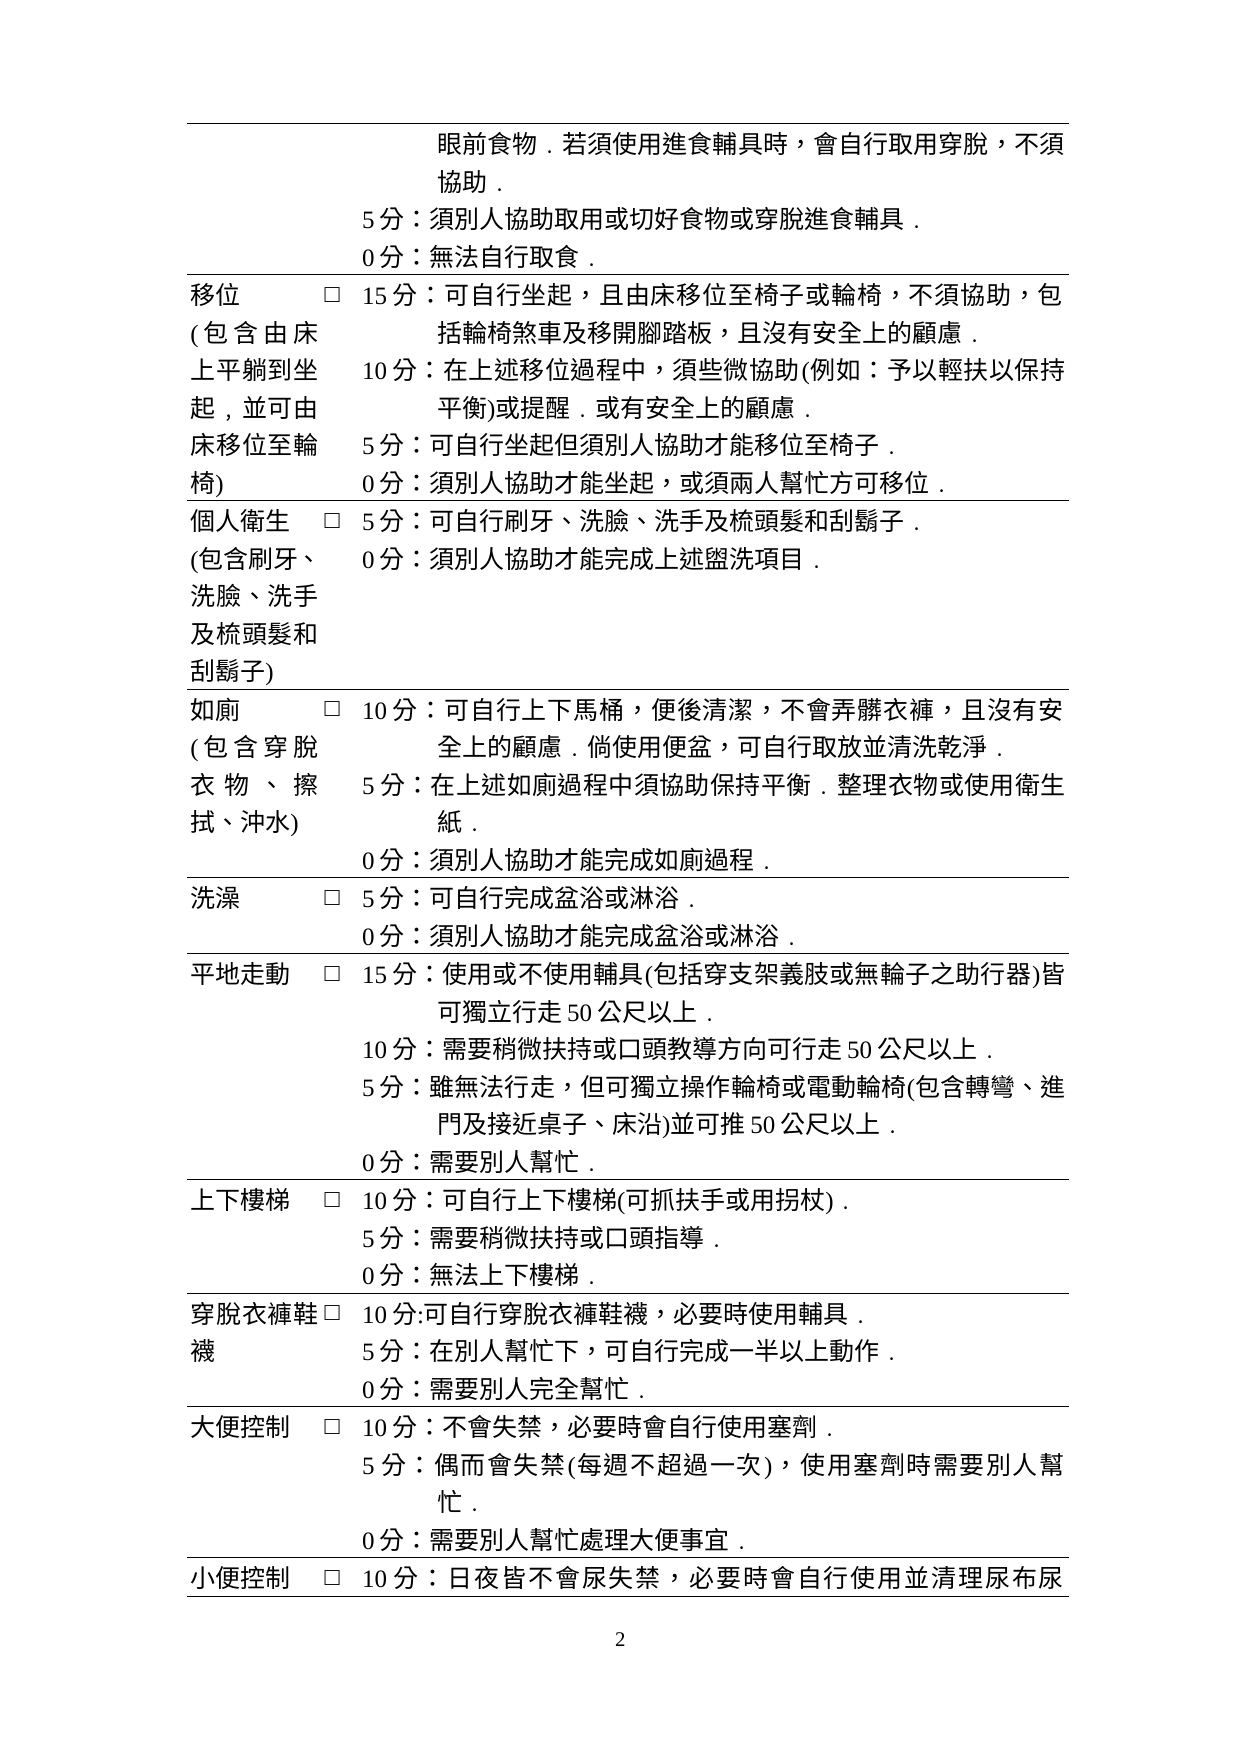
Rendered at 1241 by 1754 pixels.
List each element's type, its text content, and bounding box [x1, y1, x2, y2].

table_cell 小便控制 [187, 1558, 321, 1596]
table_cell 15分：使用或不使用輔具(包括穿支架義肢或無輪子之助行器)皆可獨立行走50公尺以上﹒ 10分：需要稍微扶持或口頭教導方向可行走50公尺以上﹒ 5分：雖無法行走，但可獨立操作輪椅或電動輪椅(包含轉彎、進門及接近桌子、床沿)並可推50公尺以上﹒ 0分：需要別人幫忙﹒ [359, 954, 1068, 1179]
table_cell 上下樓梯 [187, 1180, 321, 1293]
table_cell 大便控制 [187, 1407, 321, 1557]
table_cell 如廁 (包含穿脫衣物、擦拭、沖水) [187, 690, 321, 877]
table_cell 個人衛生 (包含刷牙、洗臉、洗手及梳頭髮和刮鬍子) [187, 501, 321, 688]
table_cell □ [321, 1407, 359, 1557]
table_cell □ [321, 690, 359, 877]
table_cell 10分：可自行上下樓梯(可抓扶手或用拐杖)﹒ 5分：需要稍微扶持或口頭指導﹒ 0分：無法上下樓梯﹒ [359, 1180, 1068, 1293]
table_cell □ [321, 501, 359, 688]
table_cell 10分:可自行穿脫衣褲鞋襪，必要時使用輔具﹒ 5分：在別人幫忙下，可自行完成一半以上動作﹒ 0分：需要別人完全幫忙﹒ [359, 1294, 1068, 1406]
table_cell [187, 124, 321, 274]
table_cell 10分：日夜皆不會尿失禁，必要時會自行使用並清理尿布尿 [359, 1558, 1068, 1596]
table_cell 15分：可自行坐起，且由床移位至椅子或輪椅，不須協助，包括輪椅煞車及移開腳踏板，且沒有安全上的顧慮﹒ 10分：在上述移位過程中，須些微協助(例如：予以輕扶以保持平衡)或提醒﹒或有安全上的顧慮﹒ 5分：可自行坐起但須別人協助才能移位至椅子﹒ 0分：須別人協助才能坐起，或須兩人幫忙方可移位﹒ [359, 275, 1068, 500]
table_cell 移位 (包含由床上平躺到坐起﹐並可由床移位至輪椅) [187, 275, 321, 500]
table_cell □ [321, 954, 359, 1179]
table_cell □ [321, 1180, 359, 1293]
table_cell □ [321, 878, 359, 953]
table_cell 穿脫衣褲鞋襪 [187, 1294, 321, 1406]
table_cell 洗澡 [187, 878, 321, 953]
table_cell [321, 124, 359, 274]
table_cell □ [321, 275, 359, 500]
table_cell □ [321, 1558, 359, 1596]
table_cell 平地走動 [187, 954, 321, 1179]
table_cell 10分：可自行上下馬桶，便後清潔，不會弄髒衣褲，且沒有安全上的顧慮﹒倘使用便盆，可自行取放並清洗乾淨﹒ 5分：在上述如廁過程中須協助保持平衡﹒整理衣物或使用衛生紙﹒ 0分：須別人協助才能完成如廁過程﹒ [359, 690, 1068, 877]
table_cell 眼前食物﹒若須使用進食輔具時，會自行取用穿脫，不須協助﹒ 5分：須別人協助取用或切好食物或穿脫進食輔具﹒ 0分：無法自行取食﹒ [359, 124, 1068, 274]
table_cell 5分：可自行完成盆浴或淋浴﹒ 0分：須別人協助才能完成盆浴或淋浴﹒ [359, 878, 1068, 953]
table_cell 5分：可自行刷牙、洗臉、洗手及梳頭髮和刮鬍子﹒ 0分：須別人協助才能完成上述盥洗項目﹒ [359, 501, 1068, 688]
table_cell □ [321, 1294, 359, 1406]
table_cell 10分：不會失禁，必要時會自行使用塞劑﹒ 5分：偶而會失禁(每週不超過一次)，使用塞劑時需要別人幫忙﹒ 0分：需要別人幫忙處理大便事宜﹒ [359, 1407, 1068, 1557]
